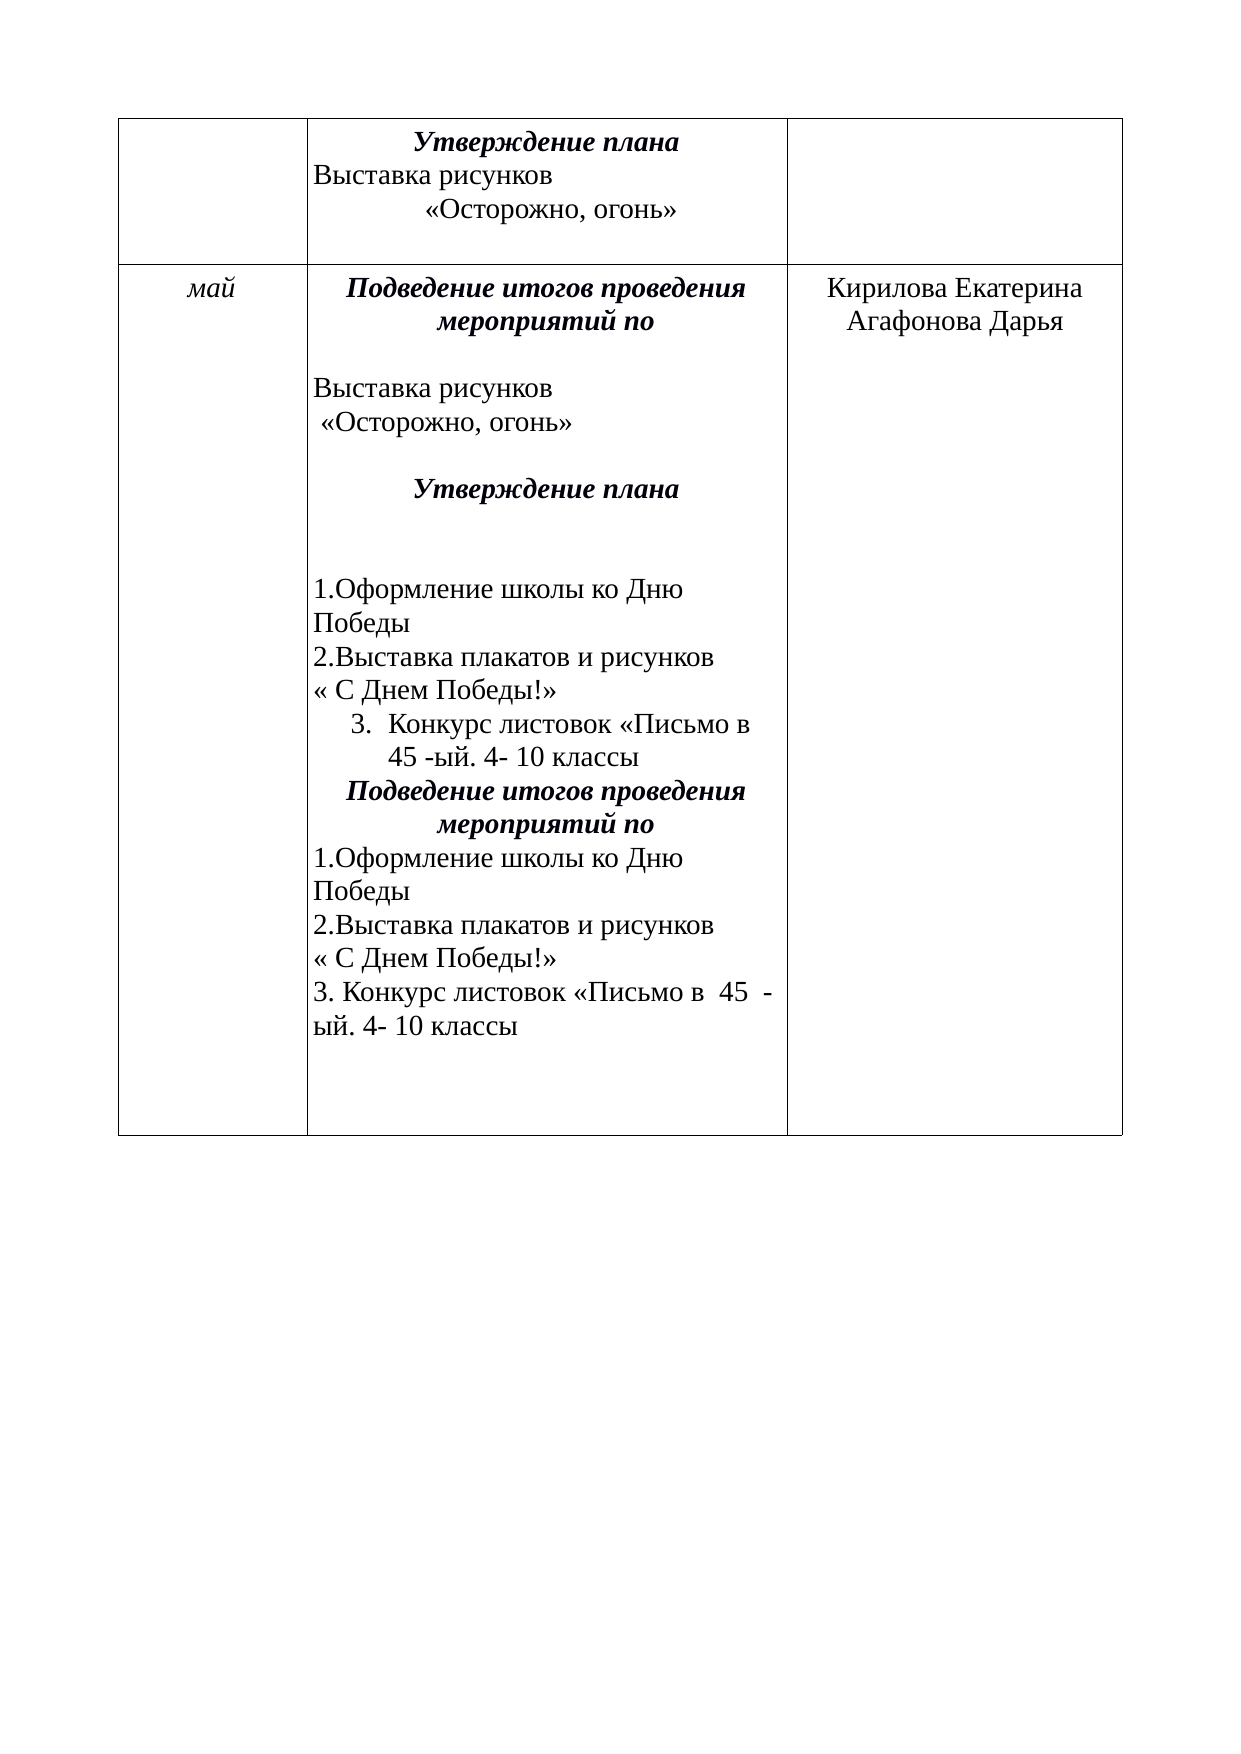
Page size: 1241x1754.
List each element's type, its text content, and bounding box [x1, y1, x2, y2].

table_cell Кирилова Екатерина Агафонова Дарья [788, 265, 1122, 1135]
table_cell [788, 119, 1122, 264]
table_cell Утверждение плана Выставка рисунков «Осторожно, огонь» [308, 119, 787, 264]
table_cell [119, 119, 307, 264]
table_cell май [119, 265, 307, 1135]
table_cell Подведение итогов проведения мероприятий по Выставка рисунков «Осторожно, огонь» Утверждение плана 1.Оформление школы ко Дню Победы 2.Выставка плакатов и рисунков « С Днем Победы!» Конкурс листовок «Письмо в 45 -ый. 4- 10 классы Подведение итогов проведения мероприятий по 1.Оформление школы ко Дню Победы 2.Выставка плакатов и рисунков « С Днем Победы!» 3. Конкурс листовок «Письмо в 45 -ый. 4- 10 классы [308, 265, 787, 1135]
